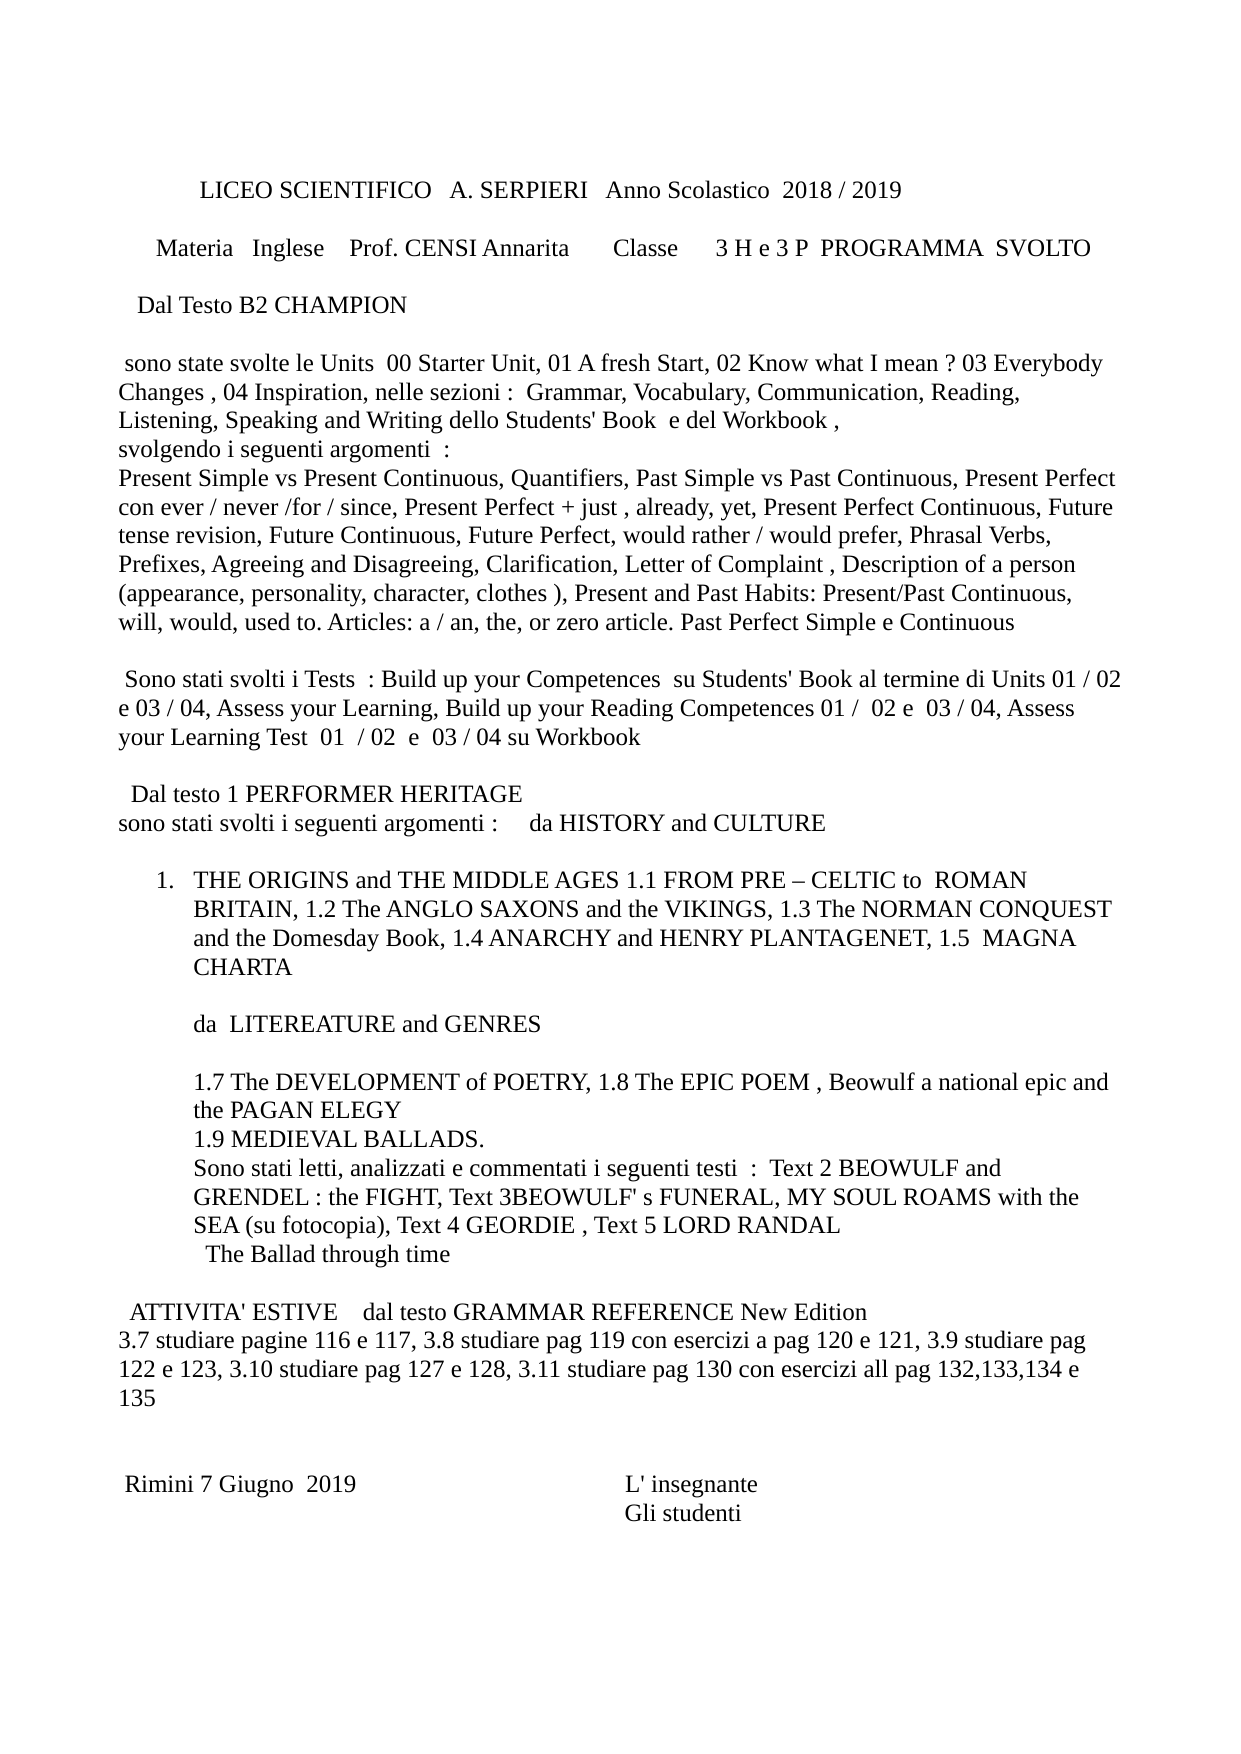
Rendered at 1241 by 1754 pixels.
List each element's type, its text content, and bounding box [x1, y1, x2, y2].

text Sono stati svolti i Tests : Build up your Competences su Students' Book al termine di Units 01 / 02 e 03 / 04, Assess your Learning, Build up your Reading Competences 01 / 02 e 03 / 04, Assess your Learning Test 01 / 02 e 03 / 04 su Workbook [118, 664, 1122, 751]
text sono state svolte le Units 00 Starter Unit, 01 A fresh Start, 02 Know what I mean ? 03 Everybody Changes , 04 Inspiration, nelle sezioni : Grammar, Vocabulary, Communication, Reading, Listening, Speaking and Writing dello Students' Book e del Workbook , [118, 348, 1122, 434]
text 3.7 studiare pagine 116 e 117, 3.8 studiare pag 119 con esercizi a pag 120 e 121, 3.9 studiare pag 122 e 123, 3.10 studiare pag 127 e 128, 3.11 studiare pag 130 con esercizi all pag 132,133,134 e 135 [118, 1326, 1122, 1412]
list 1.9 MEDIEVAL BALLADS. [156, 1124, 1122, 1153]
text Materia Inglese Prof. CENSI Annarita Classe 3 H e 3 P PROGRAMMA SVOLTO [118, 233, 1122, 262]
text Gli studenti [118, 1498, 1122, 1527]
list THE ORIGINS and THE MIDDLE AGES 1.1 FROM PRE – CELTIC to ROMAN BRITAIN, 1.2 The ANGLO SAXONS and the VIKINGS, 1.3 The NORMAN CONQUEST and the Domesday Book, 1.4 ANARCHY and HENRY PLANTAGENET, 1.5 MAGNA CHARTA [156, 866, 1122, 981]
text Dal Testo B2 CHAMPION [118, 291, 1122, 319]
text sono stati svolti i seguenti argomenti : da HISTORY and CULTURE [118, 808, 1122, 837]
list da LITEREATURE and GENRES [156, 1009, 1122, 1038]
text con ever / never /for / since, Present Perfect + just , already, yet, Present Perfect Continuous, Future tense revision, Future Continuous, Future Perfect, would rather / would prefer, Phrasal Verbs, Prefixes, Agreeing and Disagreeing, Clarification, Letter of Complaint , Description of a person (appearance, personality, character, clothes ), Present and Past Habits: Present/Past Continuous, will, would, used to. Articles: a / an, the, or zero article. Past Perfect Simple e Continuous [118, 492, 1122, 636]
list 1.7 The DEVELOPMENT of POETRY, 1.8 The EPIC POEM , Beowulf a national epic and the PAGAN ELEGY [156, 1067, 1122, 1124]
text Dal testo 1 PERFORMER HERITAGE [118, 779, 1122, 808]
text svolgendo i seguenti argomenti : [118, 434, 1122, 463]
text ATTIVITA' ESTIVE dal testo GRAMMAR REFERENCE New Edition [118, 1297, 1122, 1326]
text Rimini 7 Giugno 2019 L' insegnante [118, 1469, 1122, 1498]
list The Ballad through time [156, 1239, 1122, 1268]
text LICEO SCIENTIFICO A. SERPIERI Anno Scolastico 2018 / 2019 [118, 176, 1122, 204]
text Present Simple vs Present Continuous, Quantifiers, Past Simple vs Past Continuous, Present Perfect [118, 463, 1122, 492]
list Sono stati letti, analizzati e commentati i seguenti testi : Text 2 BEOWULF and GRENDEL : the FIGHT, Text 3BEOWULF' s FUNERAL, MY SOUL ROAMS with the SEA (su fotocopia), Text 4 GEORDIE , Text 5 LORD RANDAL [156, 1153, 1122, 1239]
